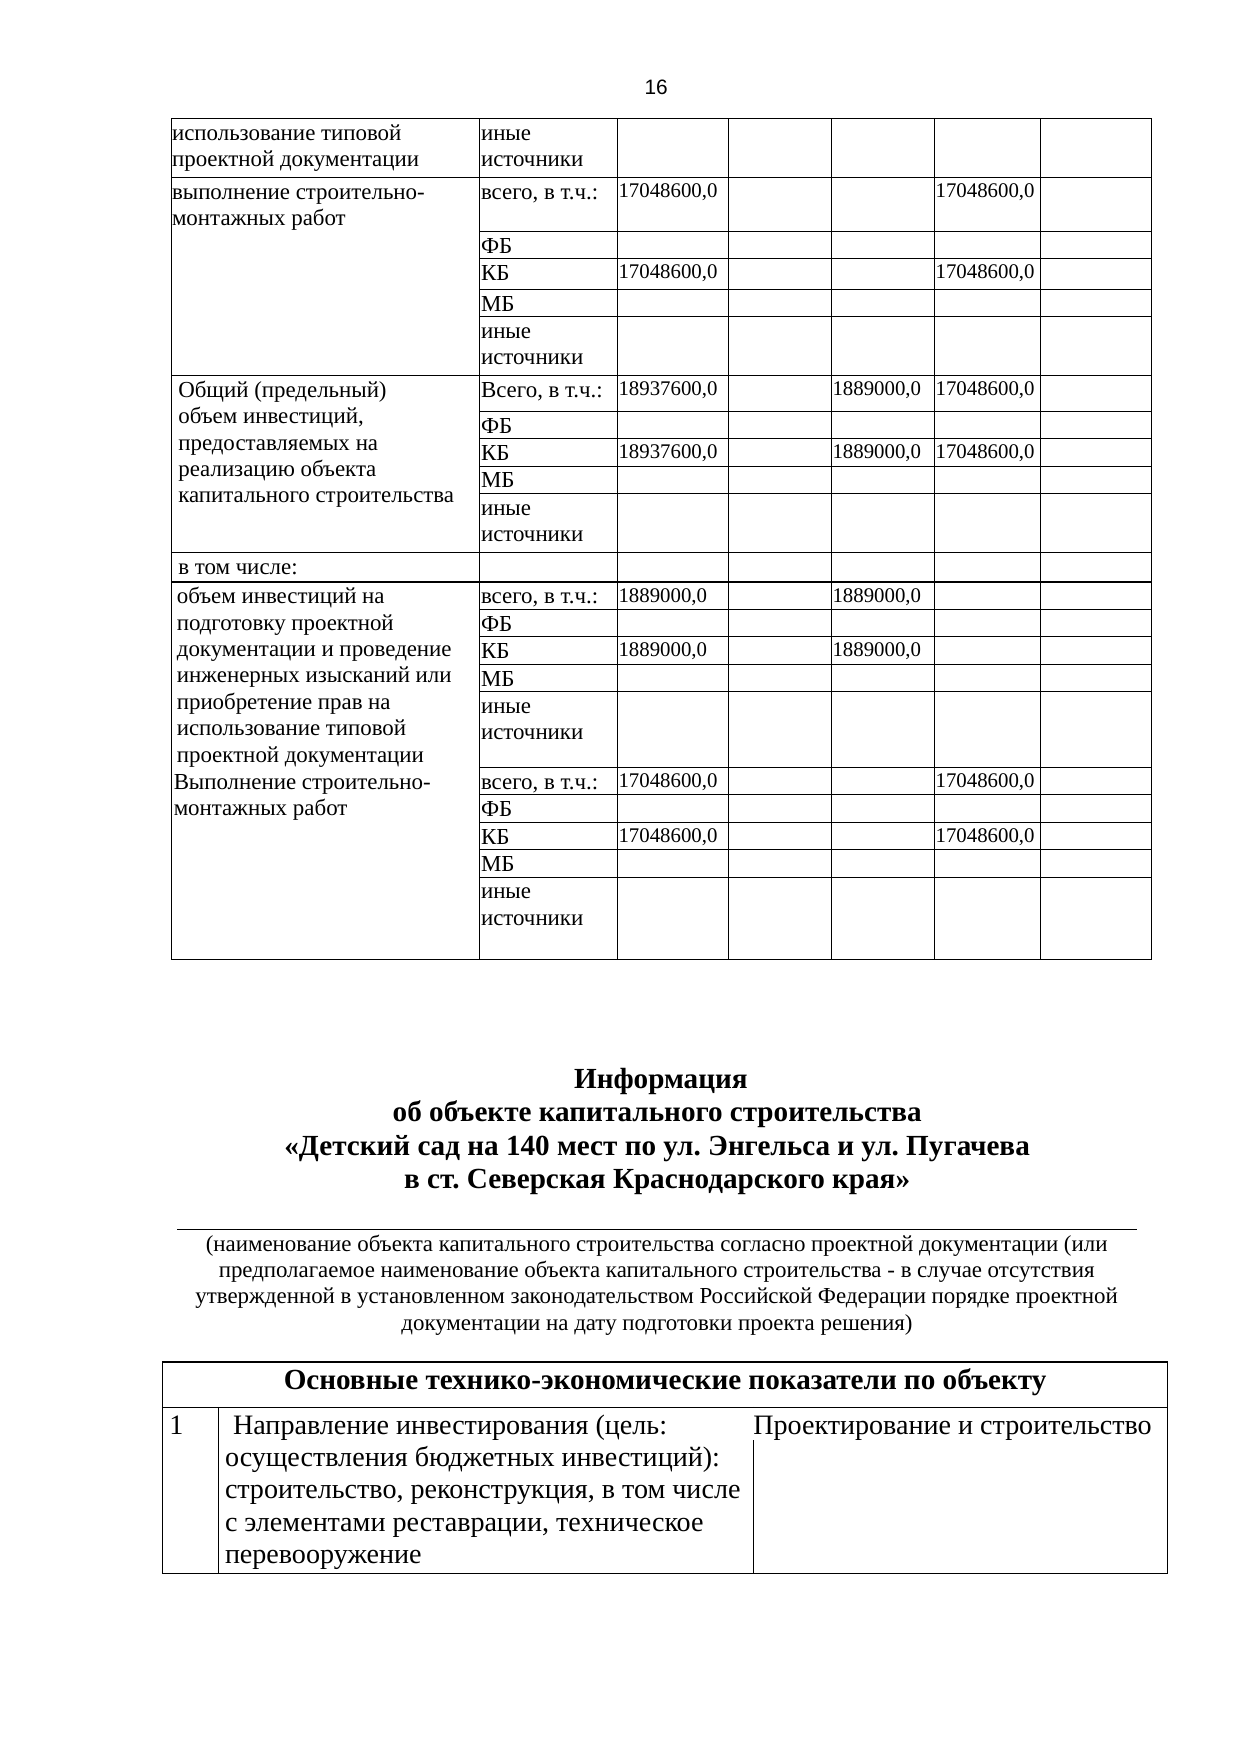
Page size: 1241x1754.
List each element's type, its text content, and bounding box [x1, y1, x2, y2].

table_cell [1041, 665, 1151, 691]
table_cell [832, 795, 934, 822]
table_cell [935, 665, 1040, 691]
table_cell [1041, 850, 1151, 877]
table_cell [1041, 768, 1151, 794]
table_cell 1889000,0 [832, 583, 934, 609]
table_cell [1041, 119, 1151, 177]
table_header Информация об объекте капитального строительства [177, 1061, 1137, 1128]
table_cell 17048600,0 [618, 259, 728, 289]
table_cell [832, 553, 934, 581]
table_cell [935, 290, 1040, 316]
table_cell [618, 692, 728, 767]
table_cell 1889000,0 [832, 637, 934, 664]
table_cell [1041, 583, 1151, 609]
table_cell [729, 259, 831, 289]
table_cell [935, 494, 1040, 552]
table_cell [618, 878, 728, 959]
table_cell [1041, 232, 1151, 258]
table_cell [832, 768, 934, 794]
table_cell [618, 795, 728, 822]
table_cell МБ [480, 290, 617, 316]
table_cell КБ [480, 259, 617, 289]
table_cell Выполнение строительно-монтажных работ [172, 767, 479, 959]
table_cell [729, 376, 831, 411]
table_header Основные технико-экономические показатели по объекту [163, 1363, 1167, 1407]
table_cell [729, 290, 831, 316]
table_cell 17048600,0 [618, 768, 728, 794]
table_cell [832, 119, 934, 177]
table_cell 17048600,0 [618, 823, 728, 849]
table_cell [480, 553, 617, 581]
table_cell [618, 494, 728, 552]
table_cell ФБ [480, 232, 617, 258]
table_cell [832, 259, 934, 289]
table_cell [832, 665, 934, 691]
table_cell [935, 317, 1040, 375]
table_cell [618, 665, 728, 691]
table_cell [618, 850, 728, 877]
table_cell [1041, 610, 1151, 636]
table_cell [1041, 878, 1151, 959]
table_cell [1041, 637, 1151, 664]
table_cell иные источники [480, 119, 617, 177]
table_cell [1041, 494, 1151, 552]
table_cell [1041, 259, 1151, 289]
table_cell [729, 610, 831, 636]
table_cell «Детский сад на 140 мест по ул. Энгельса и ул. Пугачева в ст. Северская Краснодарского края» [177, 1128, 1137, 1229]
table_cell [935, 878, 1040, 959]
table_cell [729, 878, 831, 959]
table_cell [935, 583, 1040, 609]
table_cell 1889000,0 [832, 439, 934, 466]
table_cell 17048600,0 [935, 376, 1040, 411]
table_cell [935, 850, 1040, 877]
table_cell [729, 494, 831, 552]
table_cell [935, 795, 1040, 822]
table_cell Всего, в т.ч.: [480, 376, 617, 411]
table_cell [729, 439, 831, 466]
table_cell [935, 637, 1040, 664]
table_cell [729, 795, 831, 822]
table_cell [729, 178, 831, 231]
table_cell [618, 317, 728, 375]
table_cell Общий (предельный) объем инвестиций, предоставляемых на реализацию объекта капитального строительства [172, 376, 479, 552]
table_cell иные источники [480, 692, 617, 767]
table_cell 17048600,0 [618, 178, 728, 231]
table_cell Проектирование и строительство [754, 1408, 1167, 1572]
table_cell [832, 850, 934, 877]
table_cell [729, 119, 831, 177]
table_cell [729, 583, 831, 609]
table_cell всего, в т.ч.: [480, 583, 617, 609]
table_cell иные источники [480, 494, 617, 552]
table_cell [832, 878, 934, 959]
table_cell [832, 232, 934, 258]
table_cell [935, 692, 1040, 767]
table_cell [832, 412, 934, 438]
table_cell 17048600,0 [935, 259, 1040, 289]
table_cell [1041, 290, 1151, 316]
table_cell 17048600,0 [935, 823, 1040, 849]
table_cell [832, 178, 934, 231]
table_cell [832, 610, 934, 636]
table_cell [729, 850, 831, 877]
table_cell [729, 665, 831, 691]
table_cell [618, 412, 728, 438]
table_cell [1041, 376, 1151, 411]
table_cell [729, 637, 831, 664]
table_cell иные источники [480, 878, 617, 959]
table_cell [935, 412, 1040, 438]
table_cell [1041, 795, 1151, 822]
table_cell [1041, 317, 1151, 375]
table_cell [935, 610, 1040, 636]
table_cell 18937600,0 [618, 439, 728, 466]
table_cell [832, 823, 934, 849]
table_cell КБ [480, 637, 617, 664]
table_cell [618, 119, 728, 177]
table_cell [1041, 412, 1151, 438]
table_cell [1041, 692, 1151, 767]
table_cell объем инвестиций на подготовку проектной документации и проведение инженерных изысканий или приобретение прав на использование типовой проектной документации [172, 583, 479, 767]
table_cell 17048600,0 [935, 768, 1040, 794]
table_cell [729, 692, 831, 767]
table_cell ФБ [480, 795, 617, 822]
table_cell [832, 467, 934, 493]
table_cell 17048600,0 [935, 439, 1040, 466]
table_cell 1889000,0 [618, 583, 728, 609]
table_cell [935, 553, 1040, 581]
table_cell иные источники [480, 317, 617, 375]
table_cell [935, 119, 1040, 177]
table_cell [832, 494, 934, 552]
table_cell [729, 768, 831, 794]
table_cell [832, 692, 934, 767]
table_cell [1041, 439, 1151, 466]
table_cell [832, 317, 934, 375]
table_cell 18937600,0 [618, 376, 728, 411]
table_cell [935, 467, 1040, 493]
table_cell всего, в т.ч.: [480, 178, 617, 231]
table_cell использование типовой проектной документации [172, 119, 479, 177]
table_cell КБ [480, 439, 617, 466]
table_cell МБ [480, 467, 617, 493]
table_cell [618, 610, 728, 636]
table_cell [729, 232, 831, 258]
table_cell [618, 467, 728, 493]
table_cell [1041, 823, 1151, 849]
table_cell [729, 467, 831, 493]
table_cell [1041, 178, 1151, 231]
table_cell [729, 317, 831, 375]
table_cell [618, 232, 728, 258]
table_cell [729, 823, 831, 849]
table_cell [935, 232, 1040, 258]
table_cell [618, 553, 728, 581]
table_cell МБ [480, 665, 617, 691]
table_cell 1889000,0 [832, 376, 934, 411]
table_cell ФБ [480, 610, 617, 636]
table_cell ФБ [480, 412, 617, 438]
table_cell выполнение строительно-монтажных работ [172, 178, 479, 375]
table_cell всего, в т.ч.: [480, 768, 617, 794]
table_cell (наименование объекта капитального строительства согласно проектной документации (или предполагаемое наименование объекта капитального строительства - в случае отсутствия утвержденной в установленном законодательством Российской Федерации порядке проектной документации на дату подготовки проекта решения) [177, 1230, 1137, 1361]
table_cell в том числе: [172, 553, 479, 581]
table_cell 1889000,0 [618, 637, 728, 664]
table_cell Направление инвестирования (цель: осуществления бюджетных инвестиций): строительство, реконструкция, в том числе с элементами реставрации, техническое перевооружение [219, 1408, 753, 1572]
table_cell [1041, 553, 1151, 581]
table_cell [1041, 467, 1151, 493]
table_cell 1 [163, 1408, 218, 1572]
table_cell 17048600,0 [935, 178, 1040, 231]
table_cell КБ [480, 823, 617, 849]
table_cell [832, 290, 934, 316]
table_cell МБ [480, 850, 617, 877]
table_cell [729, 412, 831, 438]
table_cell [618, 290, 728, 316]
table_cell [729, 553, 831, 581]
